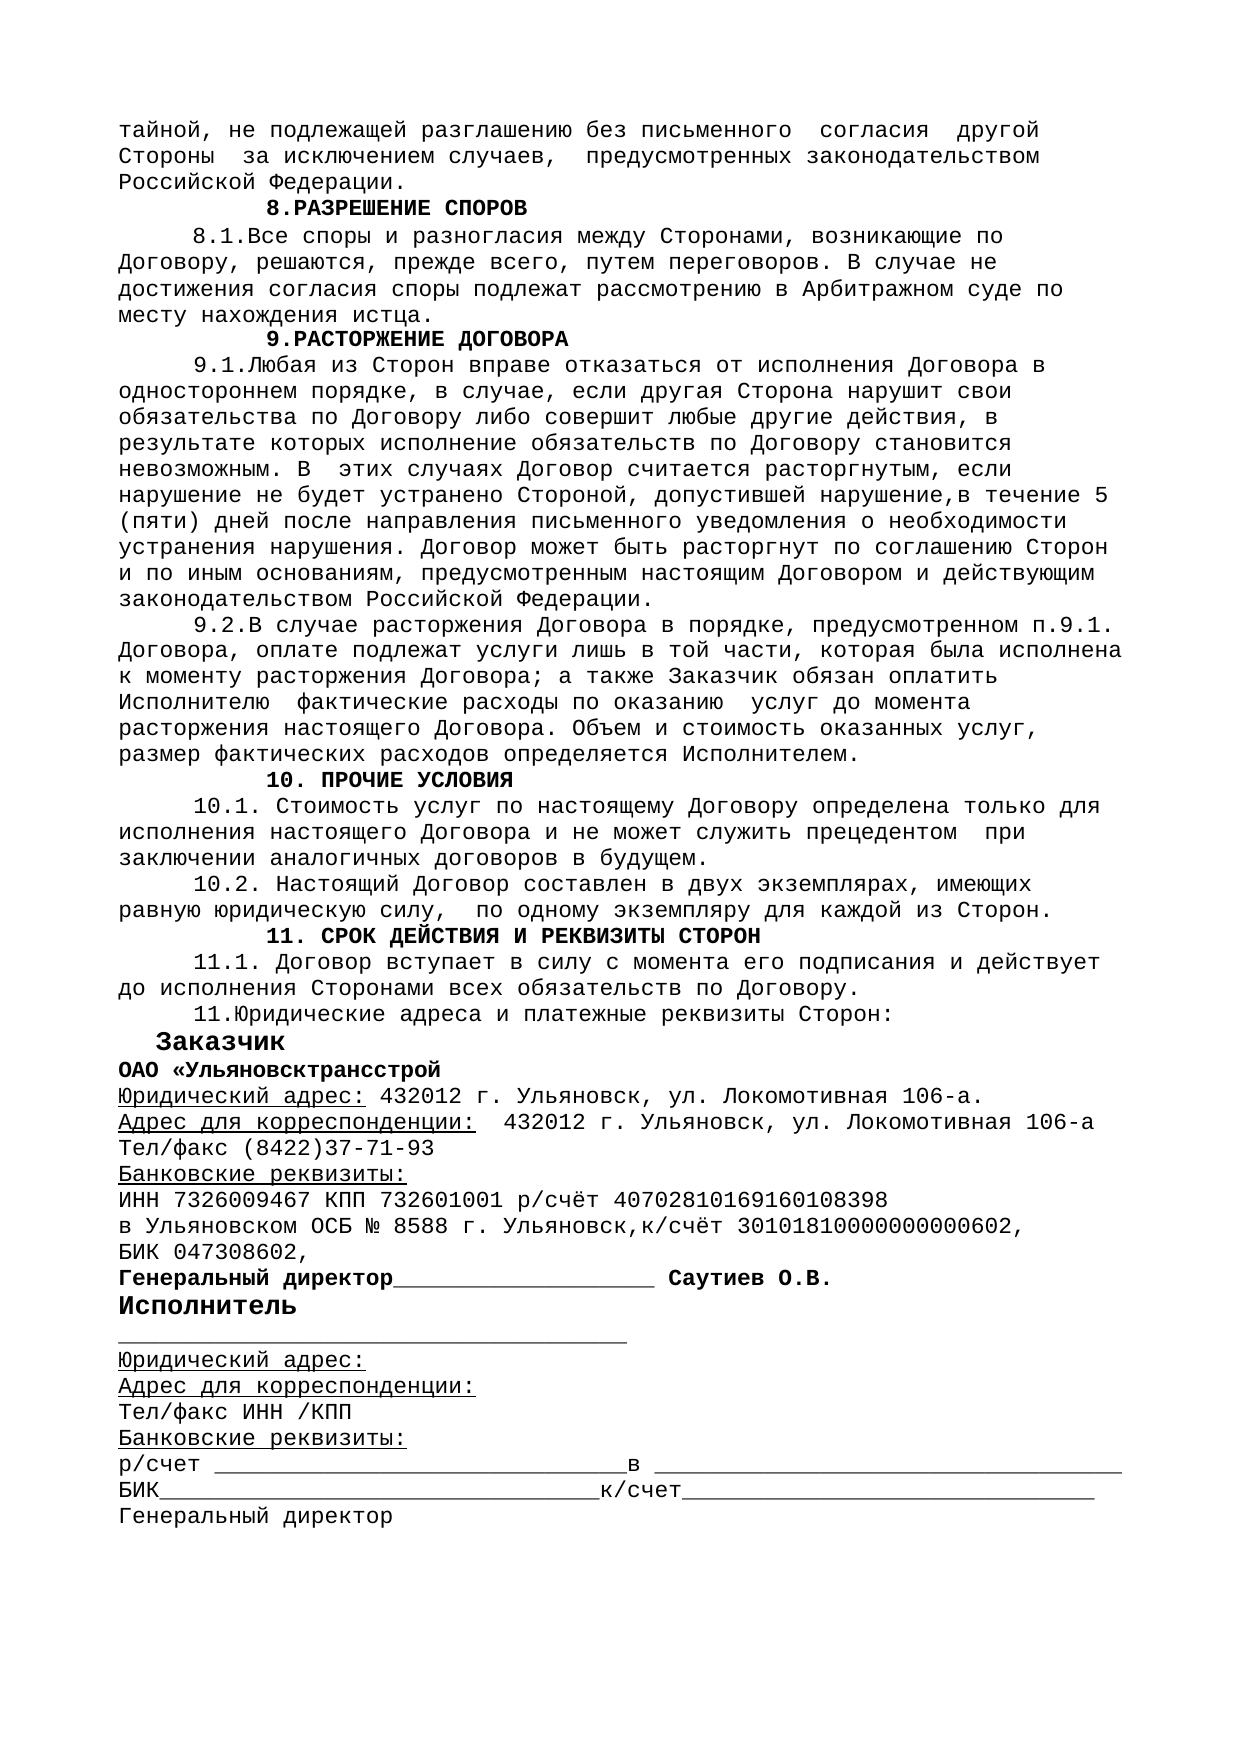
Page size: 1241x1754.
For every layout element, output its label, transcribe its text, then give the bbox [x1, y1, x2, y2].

text БИК________________________________к/счет______________________________ [118, 1478, 1122, 1504]
text _____________________________________ [118, 1323, 1122, 1349]
text Тел/факс ИНН /КПП [118, 1401, 1122, 1427]
list Заказчик [118, 1028, 1122, 1059]
text 10.2. Настоящий Договор составлен в двух экземплярах, имеющих равную юридическую силу, по одному экземпляру для каждой из Сторон. [118, 872, 1122, 924]
text в Ульяновском ОСБ № 8588 г. Ульяновск,к/счёт 30101810000000000602, [118, 1214, 1122, 1240]
text ОАО «Ульяновсктрансстрой [118, 1059, 1122, 1084]
text 10.1. Стоимость услуг по настоящему Договору определена только для исполнения настоящего Договора и не может служить прецедентом при заключении аналогичных договоров в будущем. [118, 794, 1122, 872]
list Юридические адреса и платежные реквизиты Сторон: [118, 1002, 1122, 1028]
text ИНН 7326009467 КПП 732601001 р/счёт 40702810169160108398 [118, 1188, 1122, 1214]
text Адрес для корреспонденции: 432012 г. Ульяновск, ул. Локомотивная 106-а [118, 1111, 1122, 1136]
text 9.РАСТОРЖЕНИЕ ДОГОВОРА [118, 328, 1122, 353]
text Генеральный директор___________________ Саутиев О.В. [118, 1266, 1122, 1292]
text Юридический адрес: [118, 1349, 1122, 1375]
text Тел/факс (8422)37-71-93 [118, 1136, 1122, 1162]
text Юридический адрес: 432012 г. Ульяновск, ул. Локомотивная 106-а. [118, 1084, 1122, 1111]
text 10. ПРОЧИЕ УСЛОВИЯ [118, 768, 1122, 794]
text Банковские реквизиты: [118, 1162, 1122, 1188]
text 11.1. Договор вступает в силу с момента его подписания и действует до исполнения Сторонами всех обязательств по Договору. [118, 950, 1122, 1002]
text Адрес для корреспонденции: [118, 1375, 1122, 1401]
text Исполнитель [118, 1292, 1122, 1323]
text тайной, не подлежащей разглашению без письменного согласия другой Стороны за исключением случаев, предусмотренных законодательством Российской Федерации. [118, 118, 1122, 196]
text 8.1.Все споры и разногласия между Сторонами, возникающие по Договору, решаются, прежде всего, путем переговоров. В случае не достижения согласия споры подлежат рассмотрению в Арбитражном суде по месту нахождения истца. [118, 223, 1122, 328]
text Генеральный директор [118, 1504, 1122, 1530]
text БИК 047308602, [118, 1240, 1122, 1266]
text 9.1.Любая из Сторон вправе отказаться от исполнения Договора в одностороннем порядке, в случае, если другая Сторона нарушит свои обязательства по Договору либо совершит любые другие действия, в результате которых исполнение обязательств по Договору становится невозможным. В этих случаях Договор считается расторгнутым, если нарушение не будет устранено Стороной, допустившей нарушение,в течение 5 (пяти) дней после направления письменного уведомления о необходимости устранения нарушения. Договор может быть расторгнут по соглашению Сторон и по иным основаниям, предусмотренным настоящим Договором и действующим законодательством Российской Федерации. [118, 353, 1122, 613]
text 11. СРОК ДЕЙСТВИЯ И РЕКВИЗИТЫ СТОРОН [118, 924, 1122, 950]
text 9.2.В случае расторжения Договора в порядке, предусмотренном п.9.1. Договора, оплате подлежат услуги лишь в той части, которая была исполнена к моменту расторжения Договора; а также Заказчик обязан оплатить Исполнителю фактические расходы по оказанию услуг до момента расторжения настоящего Договора. Объем и стоимость оказанных услуг, размер фактических расходов определяется Исполнителем. [118, 613, 1122, 768]
text Банковские реквизиты: [118, 1427, 1122, 1452]
text р/счет ______________________________в __________________________________ [118, 1452, 1122, 1478]
text 8.РАЗРЕШЕНИЕ СПОРОВ [118, 196, 1122, 222]
